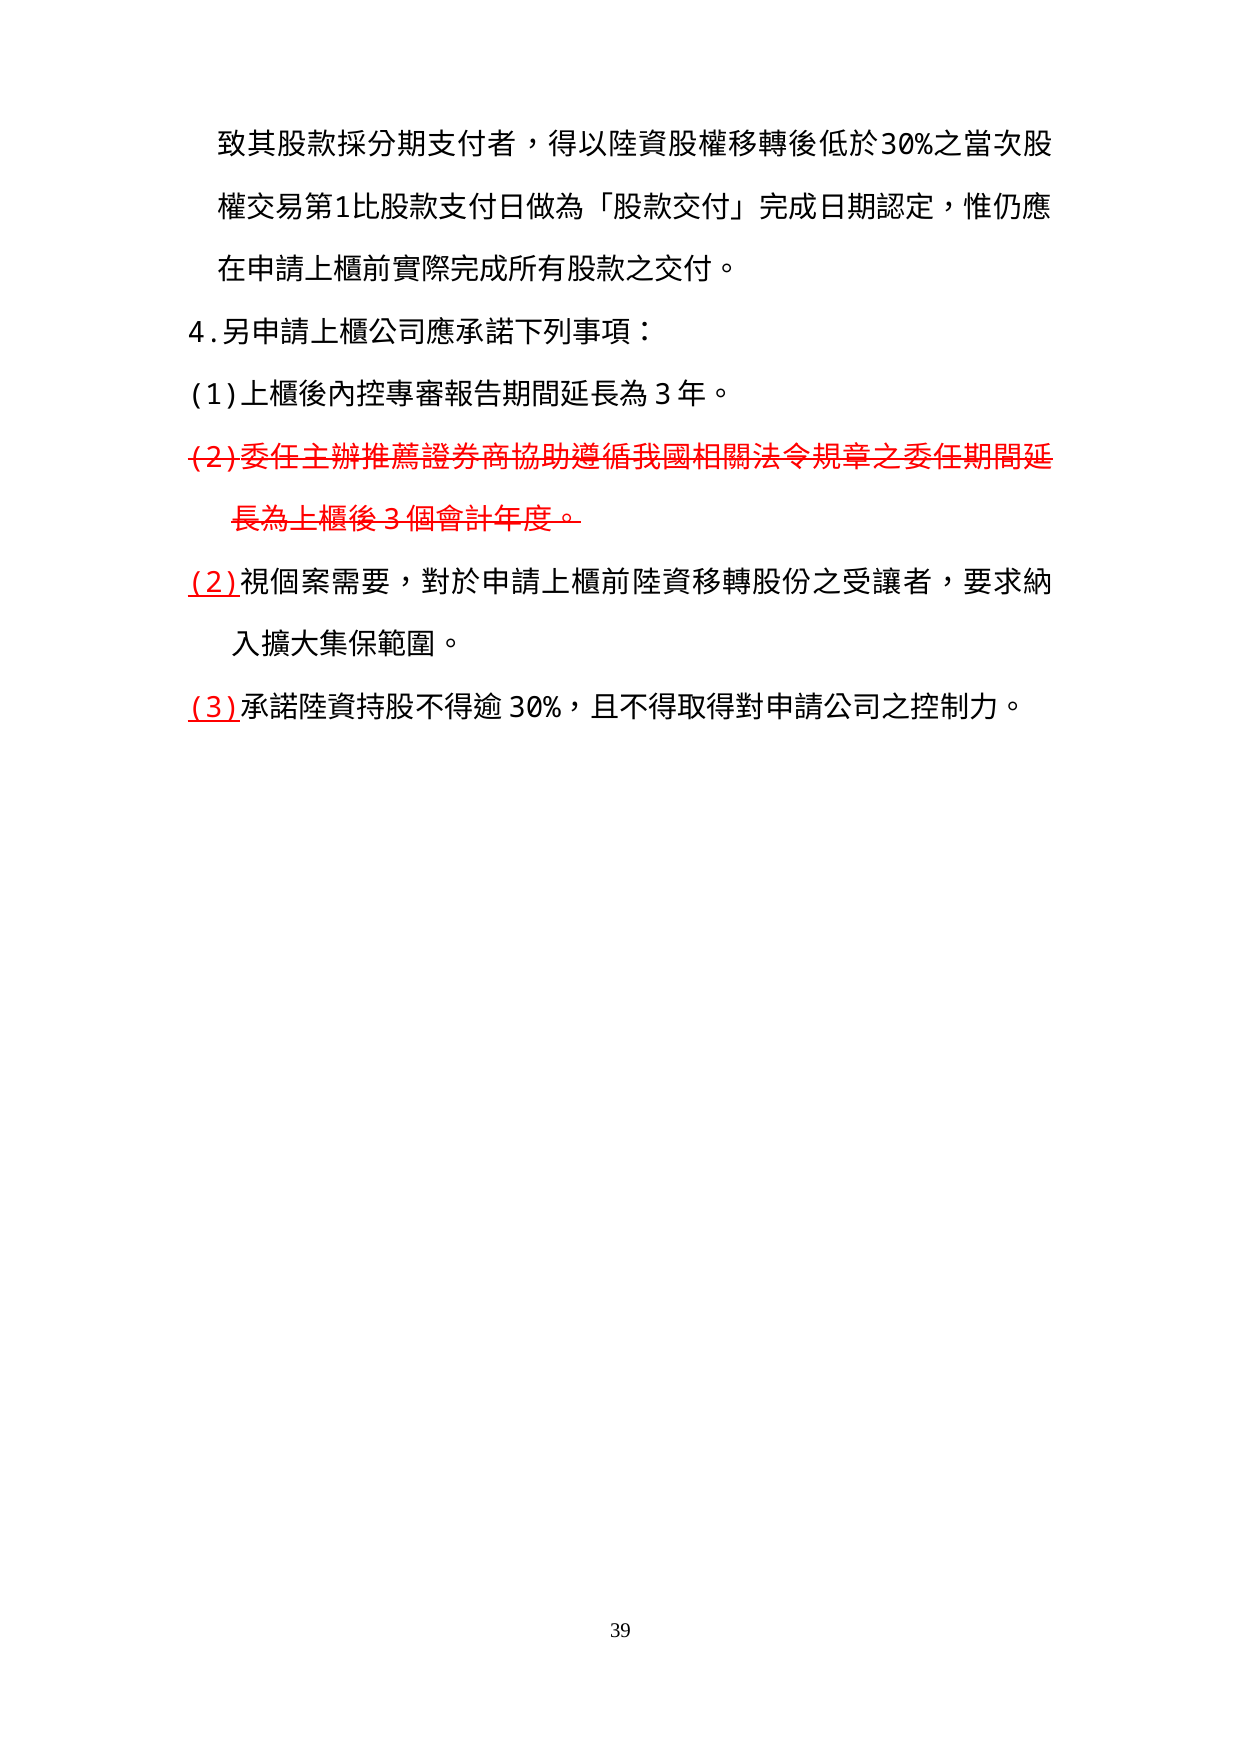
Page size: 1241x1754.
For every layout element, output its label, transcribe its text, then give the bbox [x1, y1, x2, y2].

text (3)承諾陸資持股不得逾30%，且不得取得對申請公司之控制力。 [187, 663, 1053, 725]
text 致其股款採分期支付者，得以陸資股權移轉後低於30%之當次股權交易第1比股款支付日做為「股款交付」完成日期認定，惟仍應在申請上櫃前實際完成所有股款之交付。 [187, 100, 1053, 288]
text (2)委任主辦推薦證券商協助遵循我國相關法令規章之委任期間延長為上櫃後3個會計年度。 [187, 459, 1053, 538]
text (2)委任主辦推薦證券商協助遵循我國相關法令規章之委任期間延長為上櫃後3個會計年度。 [187, 413, 1053, 458]
text (1)上櫃後內控專審報告期間延長為3年。 [187, 350, 1053, 413]
text (2)視個案需要，對於申請上櫃前陸資移轉股份之受讓者，要求納入擴大集保範圍。 [187, 538, 1053, 663]
text 4.另申請上櫃公司應承諾下列事項： [187, 288, 1053, 350]
